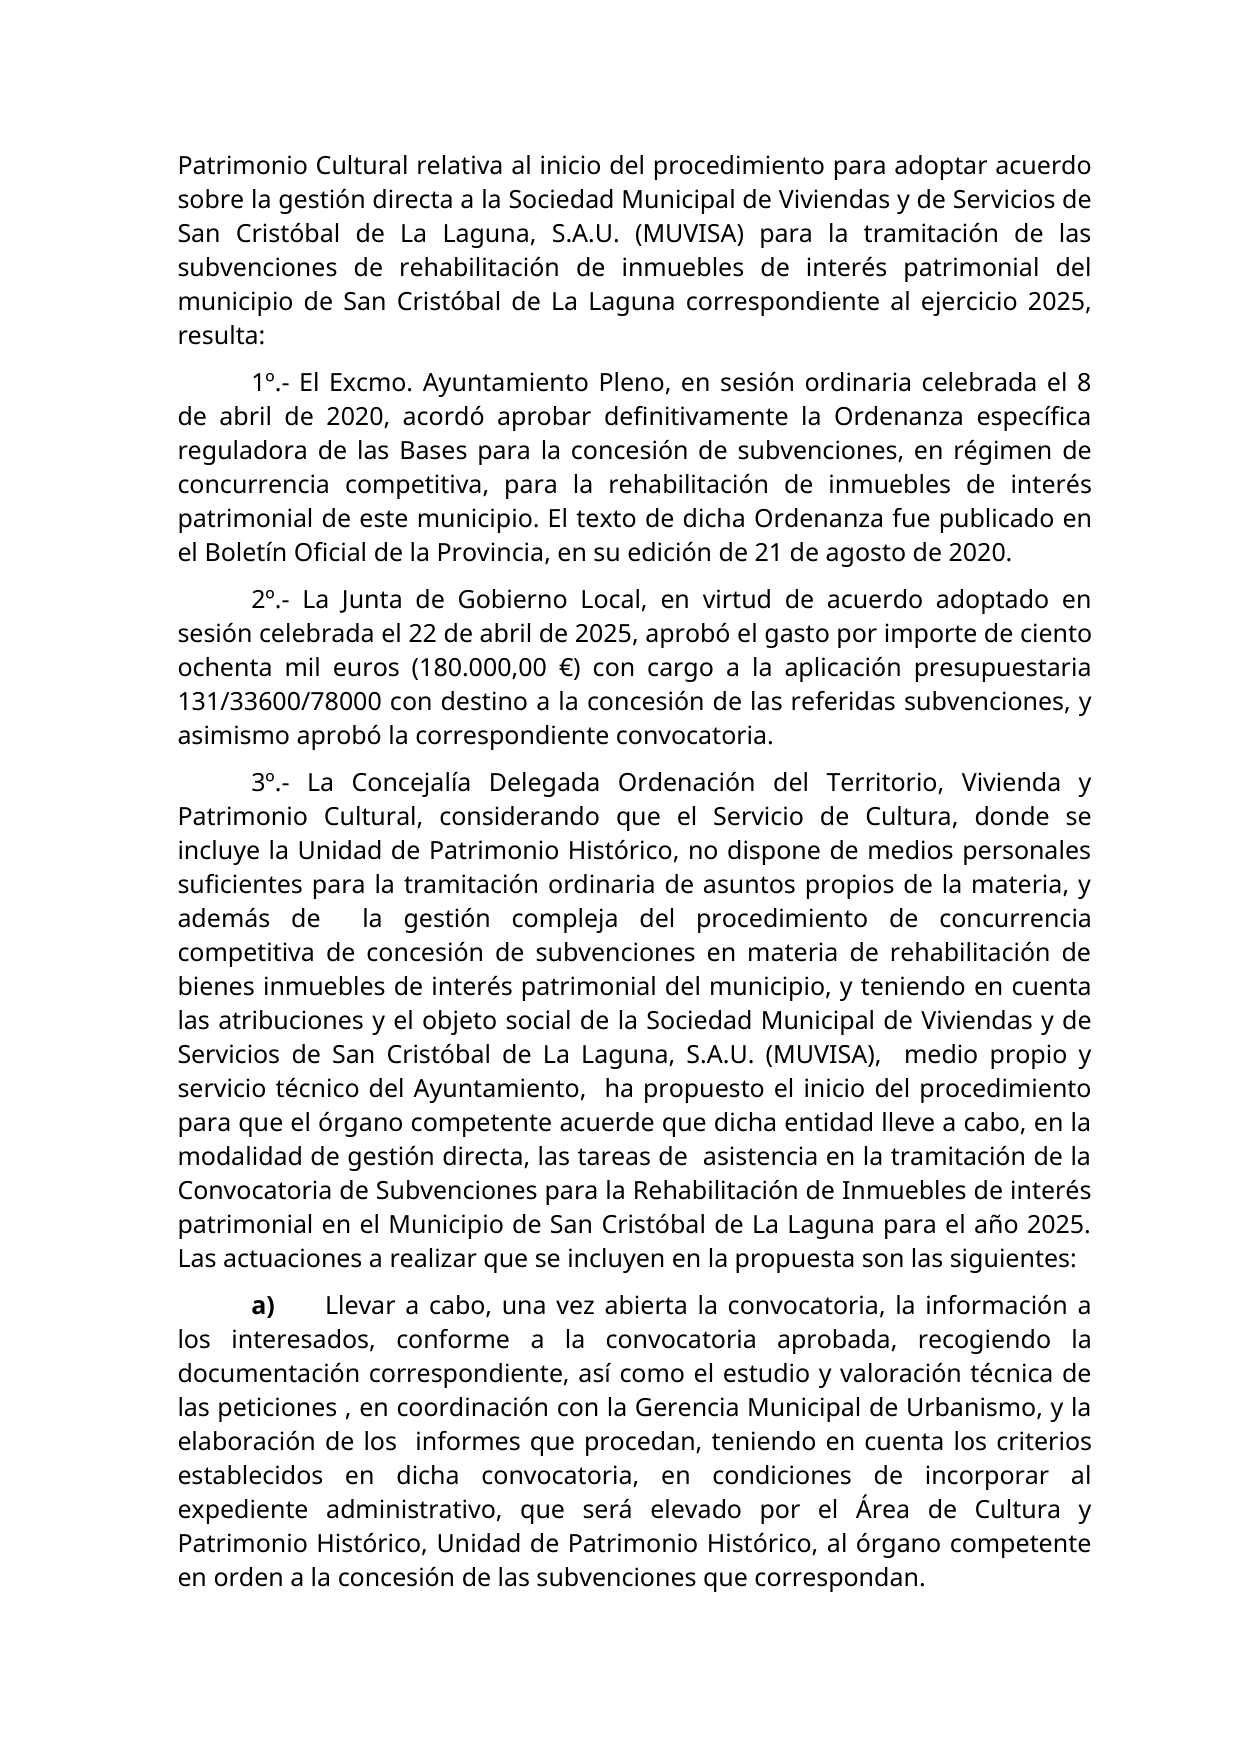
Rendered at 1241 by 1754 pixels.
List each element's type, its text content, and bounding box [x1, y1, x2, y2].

text 3º.- La Concejalía Delegada Ordenación del Territorio, Vivienda y Patrimonio Cultural, considerando que el Servicio de Cultura, donde se incluye la Unidad de Patrimonio Histórico, no dispone de medios personales suficientes para la tramitación ordinaria de asuntos propios de la materia, y además de la gestión compleja del procedimiento de concurrencia competitiva de concesión de subvenciones en materia de rehabilitación de bienes inmuebles de interés patrimonial del municipio, y teniendo en cuenta las atribuciones y el objeto social de la Sociedad Municipal de Viviendas y de Servicios de San Cristóbal de La Laguna, S.A.U. (MUVISA), medio propio y servicio técnico del Ayuntamiento, ha propuesto el inicio del procedimiento para que el órgano competente acuerde que dicha entidad lleve a cabo, en la modalidad de gestión directa, las tareas de asistencia en la tramitación de la Convocatoria de Subvenciones para la Rehabilitación de Inmuebles de interés patrimonial en el Municipio de San Cristóbal de La Laguna para el año 2025. Las actuaciones a realizar que se incluyen en la propuesta son las siguientes: [177, 764, 1093, 1275]
text 1º.- El Excmo. Ayuntamiento Pleno, en sesión ordinaria celebrada el 8 de abril de 2020, acordó aprobar definitivamente la Ordenanza específica reguladora de las Bases para la concesión de subvenciones, en régimen de concurrencia competitiva, para la rehabilitación de inmuebles de interés patrimonial de este municipio. El texto de dicha Ordenanza fue publicado en el Boletín Oficial de la Provincia, en su edición de 21 de agosto de 2020. [177, 364, 1093, 569]
text 2º.- La Junta de Gobierno Local, en virtud de acuerdo adoptado en sesión celebrada el 22 de abril de 2025, aprobó el gasto por importe de ciento ochenta mil euros (180.000,00 €) con cargo a la aplicación presupuestaria 131/33600/78000 con destino a la concesión de las referidas subvenciones, y asimismo aprobó la correspondiente convocatoria. [177, 581, 1093, 752]
list Llevar a cabo, una vez abierta la convocatoria, la información a los interesados, conforme a la convocatoria aprobada, recogiendo la documentación correspondiente, así como el estudio y valoración técnica de las peticiones , en coordinación con la Gerencia Municipal de Urbanismo, y la elaboración de los informes que procedan, teniendo en cuenta los criterios establecidos en dicha convocatoria, en condiciones de incorporar al expediente administrativo, que será elevado por el Área de Cultura y Patrimonio Histórico, Unidad de Patrimonio Histórico, al órgano competente en orden a la concesión de las subvenciones que correspondan. [177, 1288, 1093, 1594]
text Patrimonio Cultural relativa al inicio del procedimiento para adoptar acuerdo sobre la gestión directa a la Sociedad Municipal de Viviendas y de Servicios de San Cristóbal de La Laguna, S.A.U. (MUVISA) para la tramitación de las subvenciones de rehabilitación de inmuebles de interés patrimonial del municipio de San Cristóbal de La Laguna correspondiente al ejercicio 2025, resulta: [177, 148, 1093, 352]
